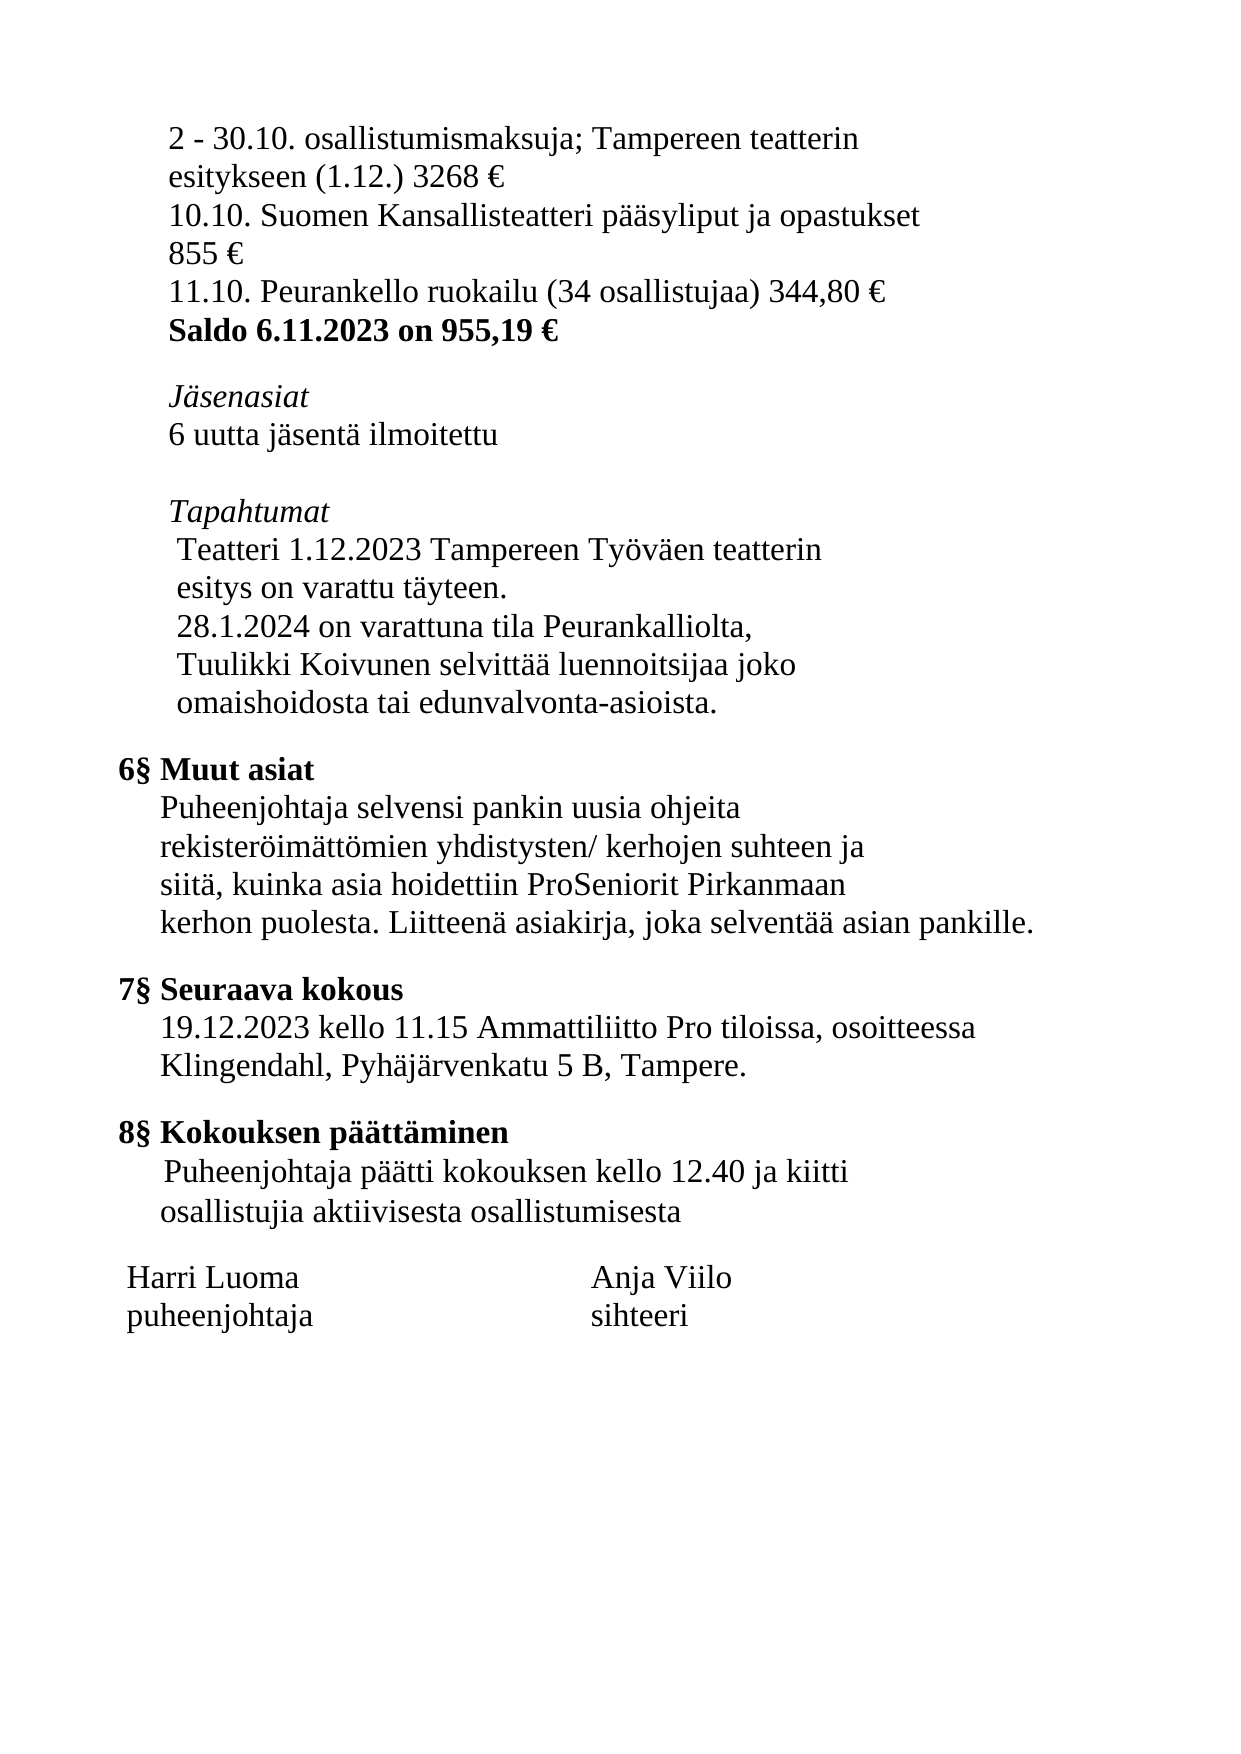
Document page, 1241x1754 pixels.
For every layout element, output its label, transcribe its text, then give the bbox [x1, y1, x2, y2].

text esitykseen (1.12.) 3268 € [118, 156, 1122, 195]
text Harri Luoma Anja Viilo [118, 1257, 1122, 1296]
text 2 - 30.10. osallistumismaksuja; Tampereen teatterin [118, 118, 1122, 156]
text Teatteri 1.12.2023 Tampereen Työväen teatterin [118, 529, 1122, 568]
text 6 uutta jäsentä ilmoitettu [118, 414, 1122, 453]
text osallistujia aktiivisesta osallistumisesta [118, 1191, 1122, 1229]
text siitä, kuinka asia hoidettiin ProSeniorit Pirkanmaan [118, 864, 1122, 902]
text Tapahtumat [118, 491, 1122, 529]
text 19.12.2023 kello 11.15 Ammattiliitto Pro tiloissa, osoitteessa [118, 1007, 1122, 1046]
text omaishoidosta tai edunvalvonta-asioista. [118, 683, 1174, 721]
text puheenjohtaja sihteeri [118, 1296, 1122, 1334]
text 11.10. Peurankello ruokailu (34 osallistujaa) 344,80 € [118, 271, 1122, 310]
text 10.10. Suomen Kansallisteatteri pääsyliput ja opastukset [118, 195, 1122, 233]
text esitys on varattu täyteen. [118, 568, 1122, 606]
text kerhon puolesta. Liitteenä asiakirja, joka selventää asian pankille. [118, 902, 1122, 941]
text Saldo 6.11.2023 on 955,19 € [118, 310, 1122, 348]
text Puheenjohtaja selvensi pankin uusia ohjeita [118, 787, 1122, 826]
text 855 € [118, 233, 1122, 271]
text 6§ Muut asiat [118, 749, 1122, 787]
text 8§ Kokouksen päättäminen [118, 1112, 1122, 1150]
text Klingendahl, Pyhäjärvenkatu 5 B, Tampere. [118, 1046, 1122, 1084]
text Puheenjohtaja päätti kokouksen kello 12.40 ja kiitti [118, 1150, 1122, 1191]
text 28.1.2024 on varattuna tila Peurankalliolta, [118, 606, 1122, 644]
text rekisteröimättömien yhdistysten/ kerhojen suhteen ja [118, 826, 1122, 864]
text Tuulikki Koivunen selvittää luennoitsijaa joko [118, 644, 1174, 683]
text Jäsenasiat [118, 376, 1122, 414]
text 7§ Seuraava kokous [118, 969, 1122, 1007]
